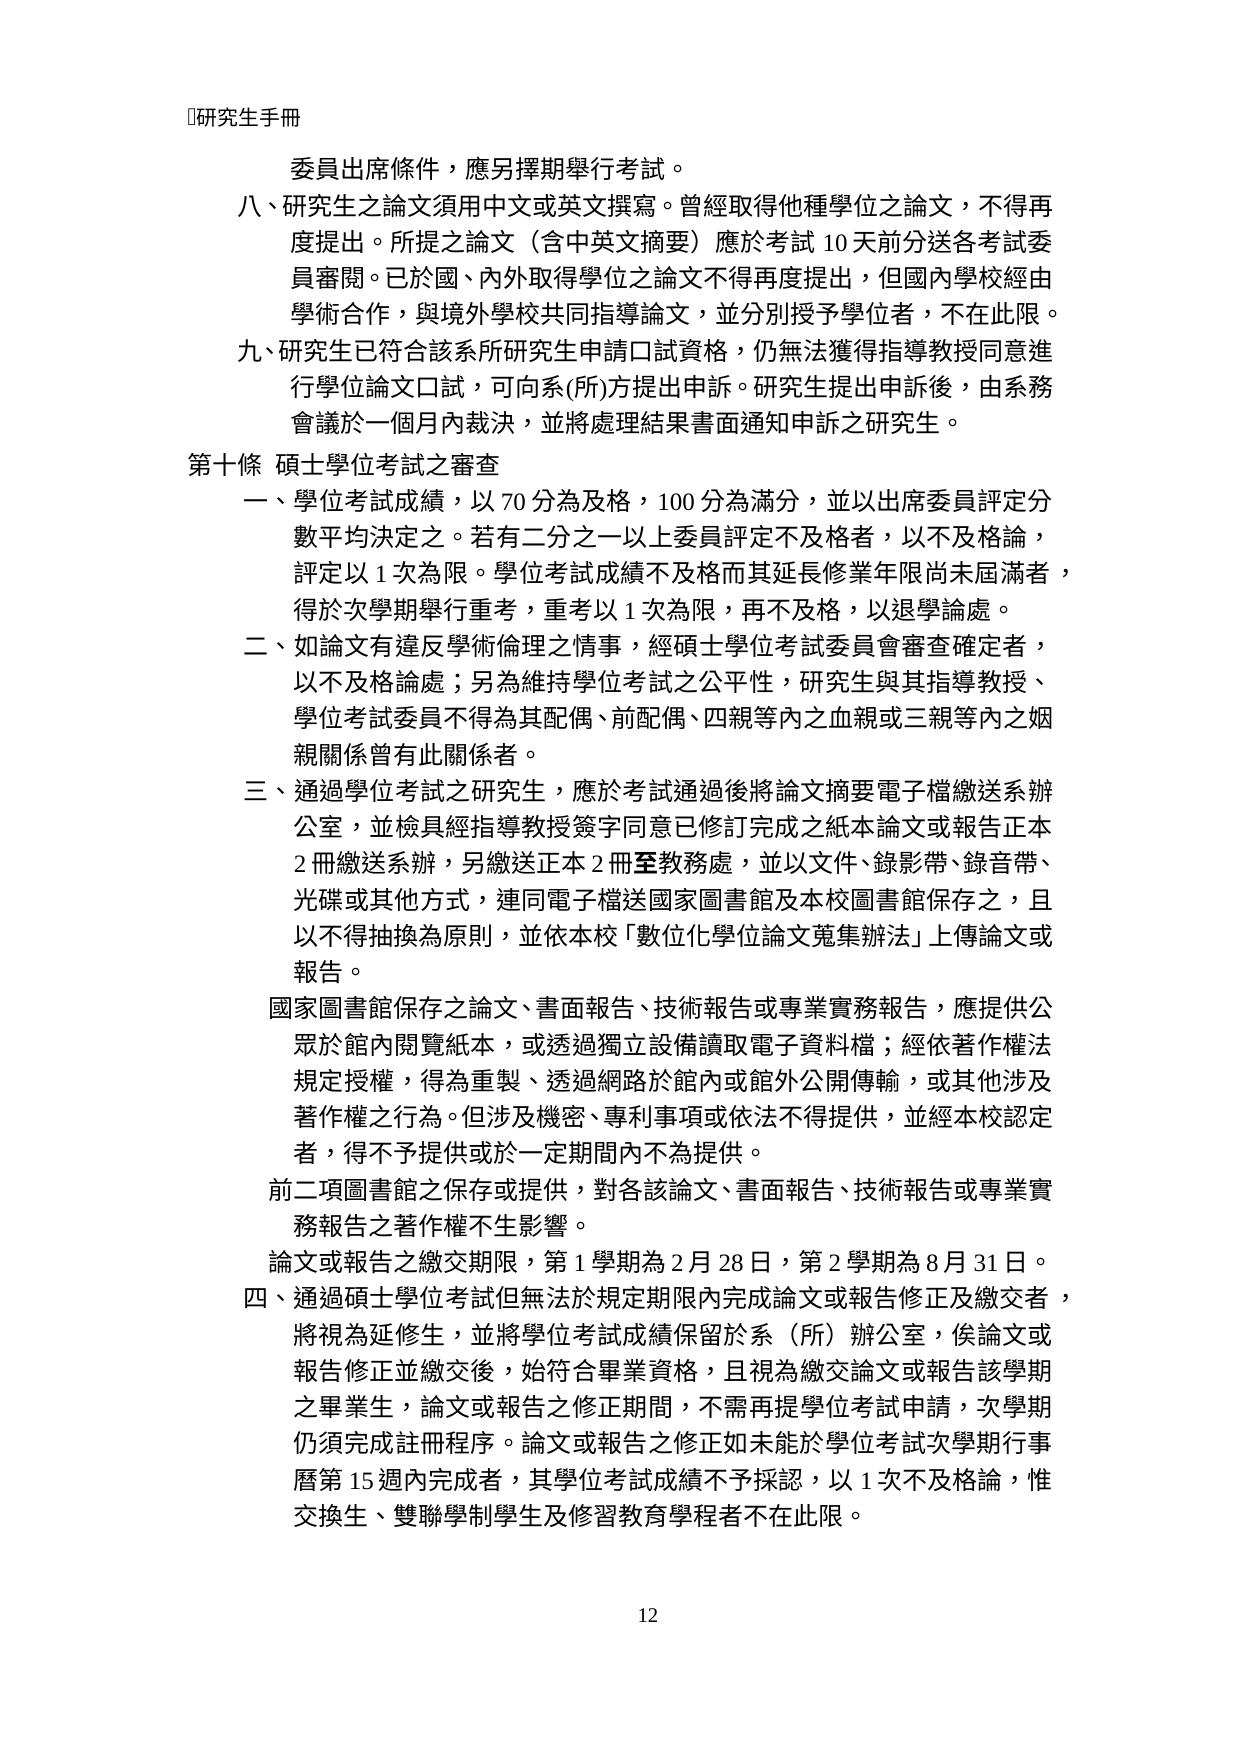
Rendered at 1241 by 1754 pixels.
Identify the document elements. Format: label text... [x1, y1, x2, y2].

text 一、學位考試成績，以70分為及格，100分為滿分，並以出席委員評定分數平均決定之。若有二分之一以上委員評定不及格者，以不及格論，評定以1次為限。學位考試成績不及格而其延長修業年限尚未屆滿者，得於次學期舉行重考，重考以1次為限，再不及格，以退學論處。 [243, 481, 1053, 626]
text 八、研究生之論文須用中文或英文撰寫。曾經取得他種學位之論文，不得再度提出。所提之論文（含中英文摘要）應於考試10天前分送各考試委員審閱。已於國、內外取得學位之論文不得再度提出，但國內學校經由學術合作，與境外學校共同指導論文，並分別授予學位者，不在此限。 [237, 186, 1053, 331]
text 九、研究生已符合該系所研究生申請口試資格，仍無法獲得指導教授同意進行學位論文口試，可向系(所)方提出申訴。研究生提出申訴後，由系務會議於一個月內裁決，並將處理結果書面通知申訴之研究生。 [237, 331, 1053, 440]
text 三、通過學位考試之研究生，應於考試通過後將論文摘要電子檔繳送系辦公室，並檢具經指導教授簽字同意已修訂完成之紙本論文或報告正本2冊繳送系辦，另繳送正本2冊至教務處，並以文件、錄影帶、錄音帶、光碟或其他方式，連同電子檔送國家圖書館及本校圖書館保存之，且以不得抽換為原則，並依本校「數位化學位論文蒐集辦法」上傳論文或報告。 [243, 771, 1053, 989]
text 委員出席條件，應另擇期舉行考試。 [237, 150, 1053, 186]
text 國家圖書館保存之論文、書面報告、技術報告或專業實務報告，應提供公眾於館內閱覽紙本，或透過獨立設備讀取電子資料檔；經依著作權法規定授權，得為重製、透過網路於館內或館外公開傳輸，或其他涉及著作權之行為。但涉及機密、專利事項或依法不得提供，並經本校認定者，得不予提供或於一定期間內不為提供。 [243, 989, 1053, 1170]
text 四、通過碩士學位考試但無法於規定期限內完成論文或報告修正及繳交者，將視為延修生，並將學位考試成績保留於系（所）辦公室，俟論文或報告修正並繳交後，始符合畢業資格，且視為繳交論文或報告該學期之畢業生，論文或報告之修正期間，不需再提學位考試申請，次學期仍須完成註冊程序。論文或報告之修正如未能於學位考試次學期行事曆第15週內完成者，其學位考試成績不予採認，以1次不及格論，惟交換生、雙聯學制學生及修習教育學程者不在此限。 [243, 1279, 1053, 1533]
text 前二項圖書館之保存或提供，對各該論文、書面報告、技術報告或專業實務報告之著作權不生影響。 [243, 1170, 1053, 1243]
text 第十條 碩士學位考試之審查 [187, 445, 1053, 481]
text 二、如論文有違反學術倫理之情事，經碩士學位考試委員會審查確定者，以不及格論處；另為維持學位考試之公平性，研究生與其指導教授、學位考試委員不得為其配偶、前配偶、四親等內之血親或三親等內之姻親關係曾有此關係者。 [243, 626, 1053, 771]
text 論文或報告之繳交期限，第1學期為2月28日，第2學期為8月31日。 [243, 1243, 1053, 1279]
